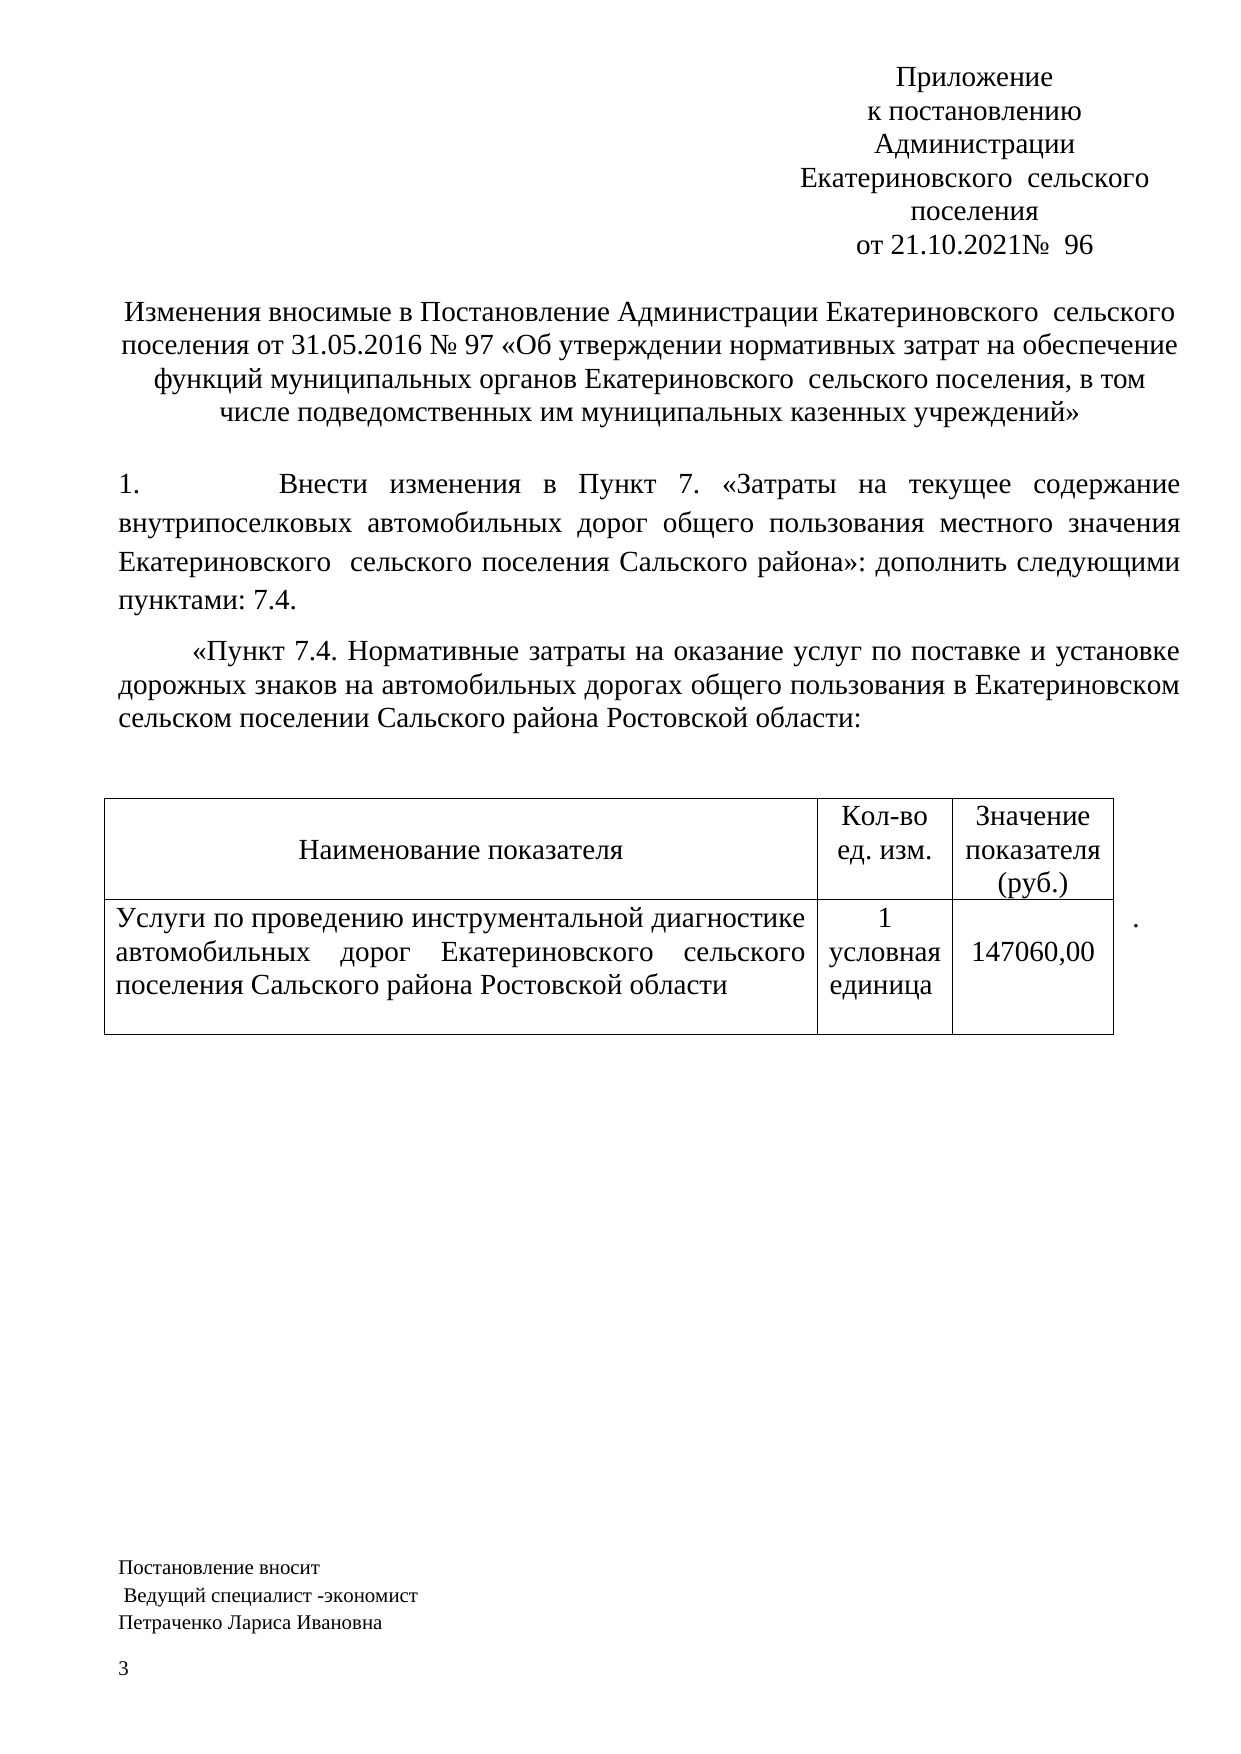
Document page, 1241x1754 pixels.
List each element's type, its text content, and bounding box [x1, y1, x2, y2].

table_header Значение показателя (руб.) [953, 799, 1113, 899]
table_cell Услуги по проведению инструментальной диагностике автомобильных дорог Екатериновского сельского поселения Сальского района Ростовской области [105, 900, 817, 1034]
text Постановление вносит [118, 1555, 1181, 1579]
table_cell . [1114, 899, 1158, 1034]
table_header Наименование показателя [105, 799, 817, 899]
text Екатериновского сельского поселения [768, 160, 1181, 227]
table_cell 1 условная единица [818, 900, 952, 1034]
table_header [1158, 798, 1195, 899]
text к постановлению [768, 93, 1181, 126]
table_header [1114, 798, 1158, 899]
table_cell [1158, 899, 1195, 1034]
text Приложение [768, 59, 1181, 93]
text Администрации [768, 126, 1181, 160]
text «Пункт 7.4. Нормативные затраты на оказание услуг по поставке и установке дорожных знаков на автомобильных дорогах общего пользования в Екатериновском сельском поселении Сальского района Ростовской области: [118, 633, 1181, 734]
table_cell 147060,00 [953, 900, 1113, 1034]
table_header Кол-во ед. изм. [818, 799, 952, 899]
text от 21.10.2021№ 96 [768, 227, 1181, 260]
list 1. Внести изменения в Пункт 7. «Затраты на текущее содержание внутрипоселковых автомобильных дорог общего пользования местного значения Екатериновского сельского поселения Сальского района»: дополнить следующими пунктами: 7.4. [118, 467, 1181, 616]
text Ведущий специалист -экономист [118, 1582, 1181, 1607]
text Петраченко Лариса Ивановна [118, 1610, 1181, 1634]
text Изменения вносимые в Постановление Администрации Екатериновского сельского поселения от 31.05.2016 № 97 «Об утверждении нормативных затрат на обеспечение функций муниципальных органов Екатериновского сельского поселения, в том числе подведомственных им муниципальных казенных учреждений» [118, 294, 1181, 428]
